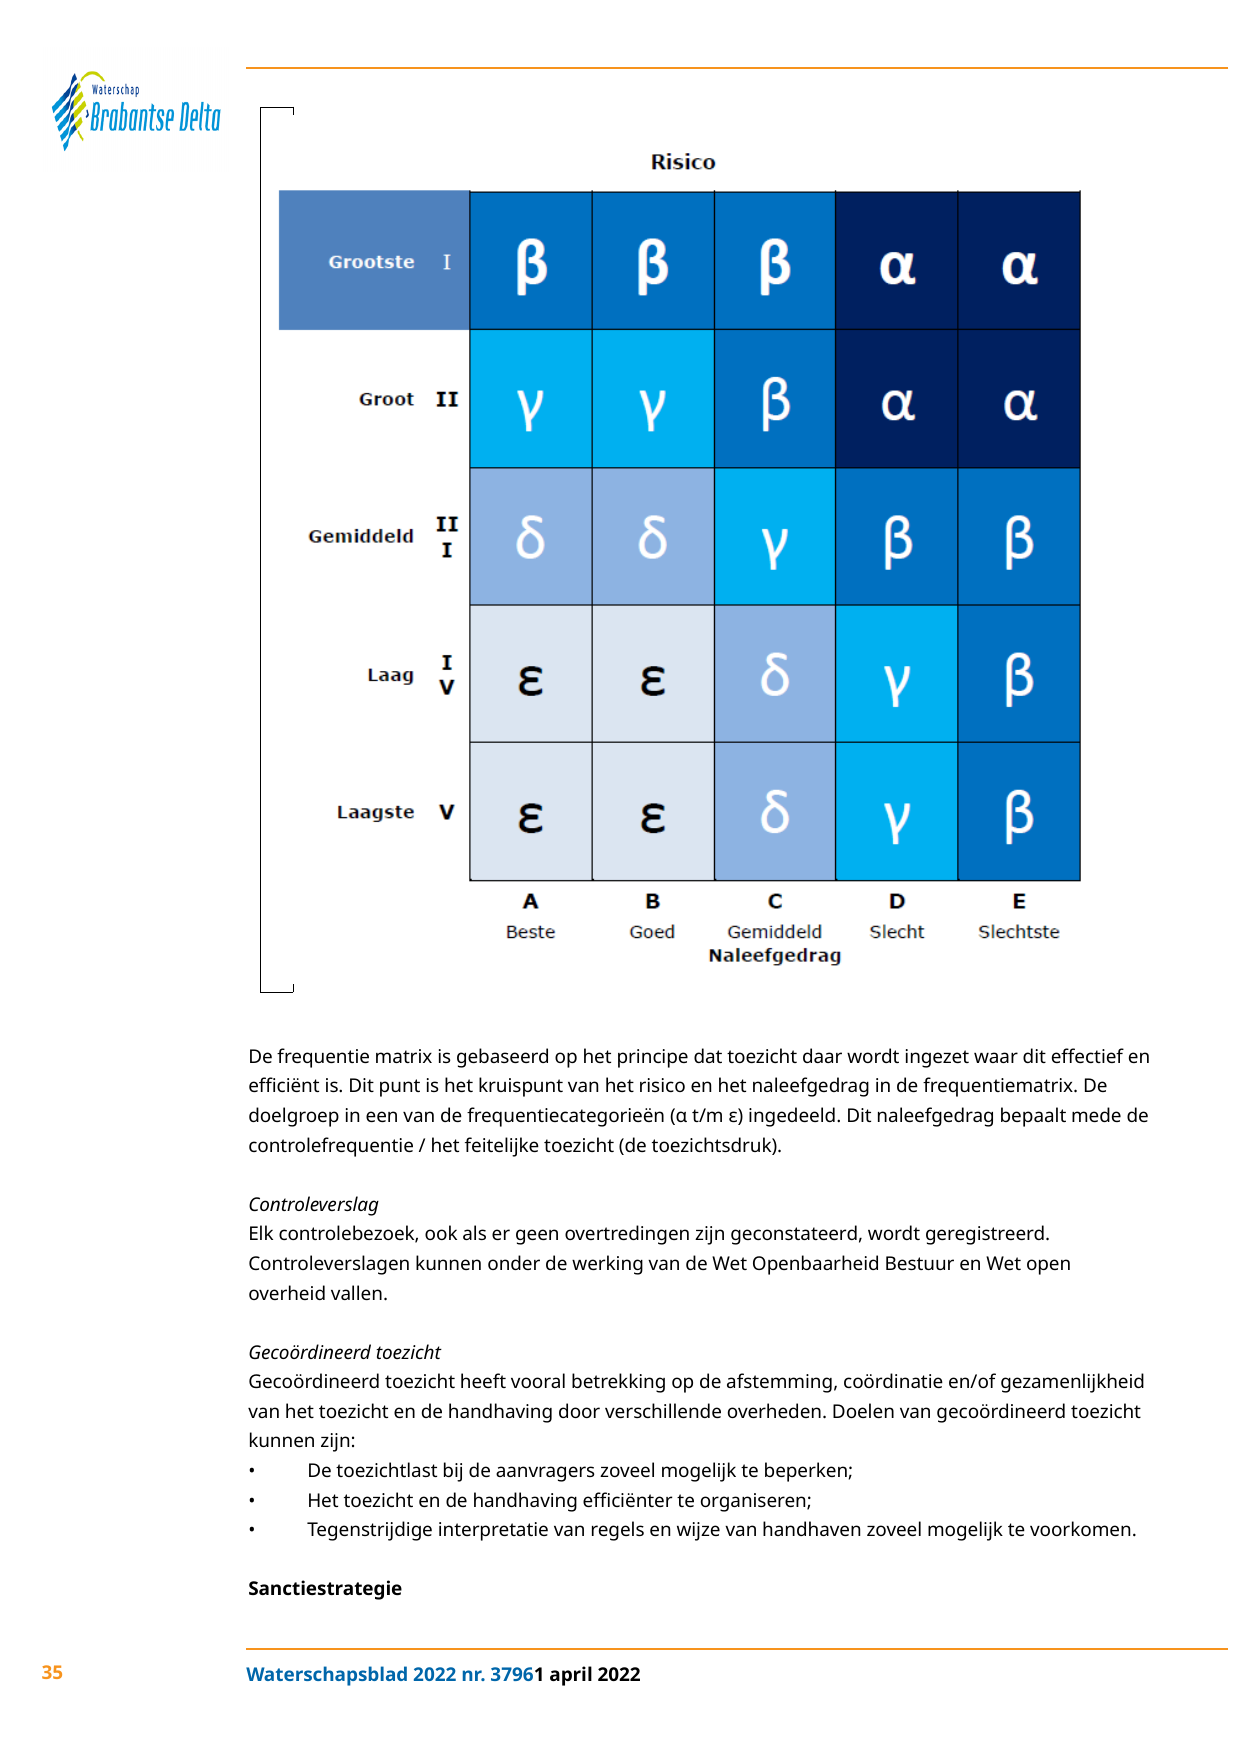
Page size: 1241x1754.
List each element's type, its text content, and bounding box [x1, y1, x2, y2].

text Sanctiestrategie [248, 1576, 1152, 1601]
text Gecoördineerd toezicht heeft vooral betrekking op de afstemming, coördinatie en/of gezamenlijkheid van het toezicht en de handhaving door verschillende overheden. Doelen van gecoördineerd toezicht kunnen zijn: [248, 1368, 1152, 1453]
text Gecoördineerd toezicht [248, 1339, 1152, 1364]
text De frequentie matrix is gebaseerd op het principe dat toezicht daar wordt ingezet waar dit effectief en efficiënt is. Dit punt is het kruispunt van het risico en het naleefgedrag in de frequentiematrix. De doelgroep in een van de frequentiecategorieën (α t/m ε) ingedeeld. Dit naleefgedrag bepaalt mede de controlefrequentie / het feitelijke toezicht (de toezichtsdruk). [248, 1043, 1152, 1157]
list De toezichtlast bij de aanvragers zoveel mogelijk te beperken; [248, 1457, 1152, 1483]
text Elk controlebezoek, ook als er geen overtredingen zijn geconstateerd, wordt geregistreerd. Controleverslagen kunnen onder de werking van de Wet Openbaarheid Bestuur en Wet open overheid vallen. [248, 1221, 1152, 1305]
picture [268, 115, 1155, 984]
list Het toezicht en de handhaving efficiënter te organiseren; [248, 1487, 1152, 1512]
list Tegenstrijdige interpretatie van regels en wijze van handhaven zoveel mogelijk te voorkomen. [248, 1516, 1152, 1542]
picture [41, 47, 231, 172]
text Controleverslag [248, 1191, 1152, 1217]
